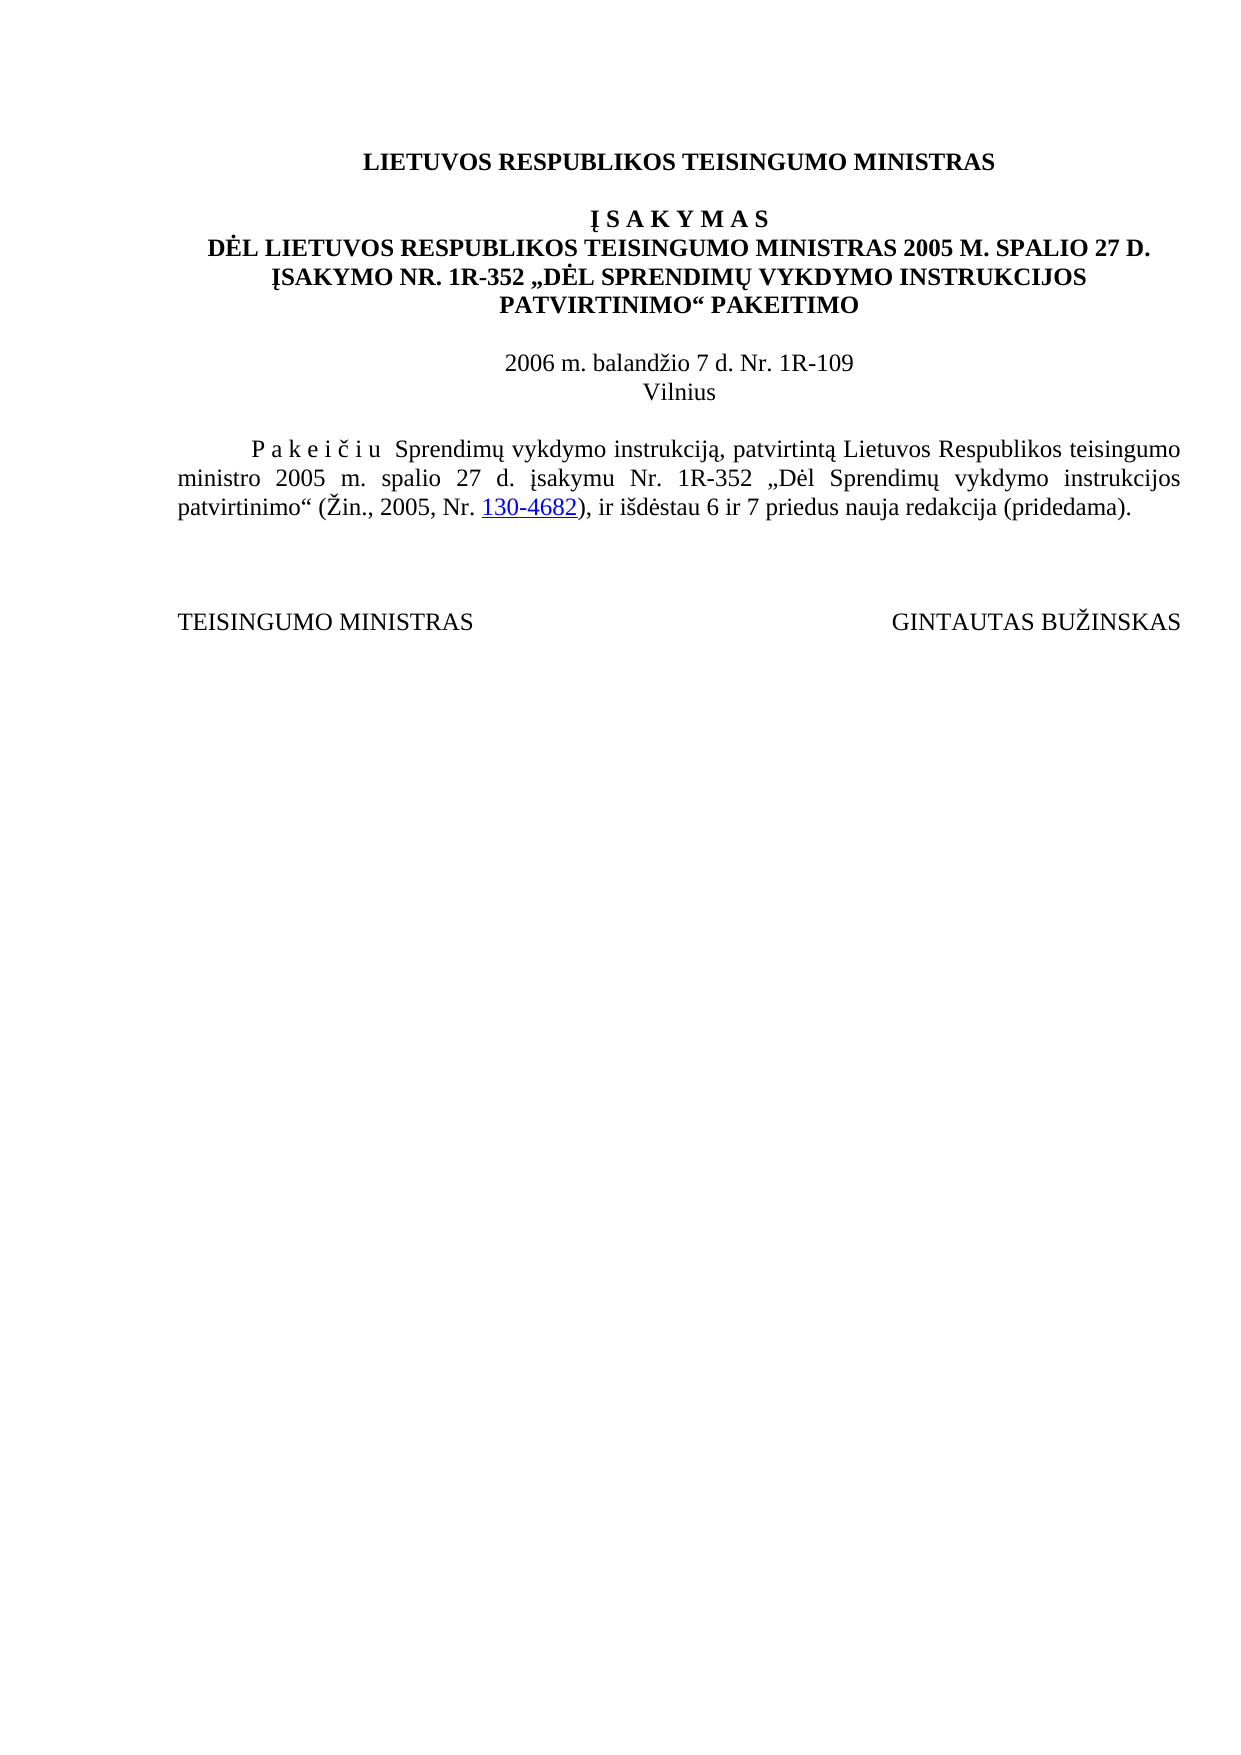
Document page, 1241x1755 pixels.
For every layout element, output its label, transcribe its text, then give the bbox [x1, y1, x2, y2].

text DĖL LIETUVOS RESPUBLIKOS TEISINGUMO MINISTRAS 2005 M. SPALIO 27 D. ĮSAKYMO NR. 1R-352 „DĖL SPRENDIMŲ VYKDYMO INSTRUKCIJOS PATVIRTINIMO“ PAKEITIMO [177, 233, 1181, 319]
text 2006 m. balandžio 7 d. Nr. 1R-109 [177, 348, 1181, 377]
text TEISINGUMO MINISTRAS GINTAUTAS BUŽINSKAS [177, 607, 1181, 636]
text LIETUVOS RESPUBLIKOS TEISINGUMO MINISTRAS [177, 147, 1181, 176]
text Vilnius [177, 377, 1181, 406]
text Į S A K Y M A S [177, 204, 1181, 233]
text Pakeičiu Sprendimų vykdymo instrukciją, patvirtintą Lietuvos Respublikos teisingumo ministro 2005 m. spalio 27 d. įsakymu Nr. 1R-352 „Dėl Sprendimų vykdymo instrukcijos patvirtinimo“ (Žin., 2005, Nr. 130-4682), ir išdėstau 6 ir 7 priedus nauja redakcija (pridedama). [177, 434, 1181, 521]
